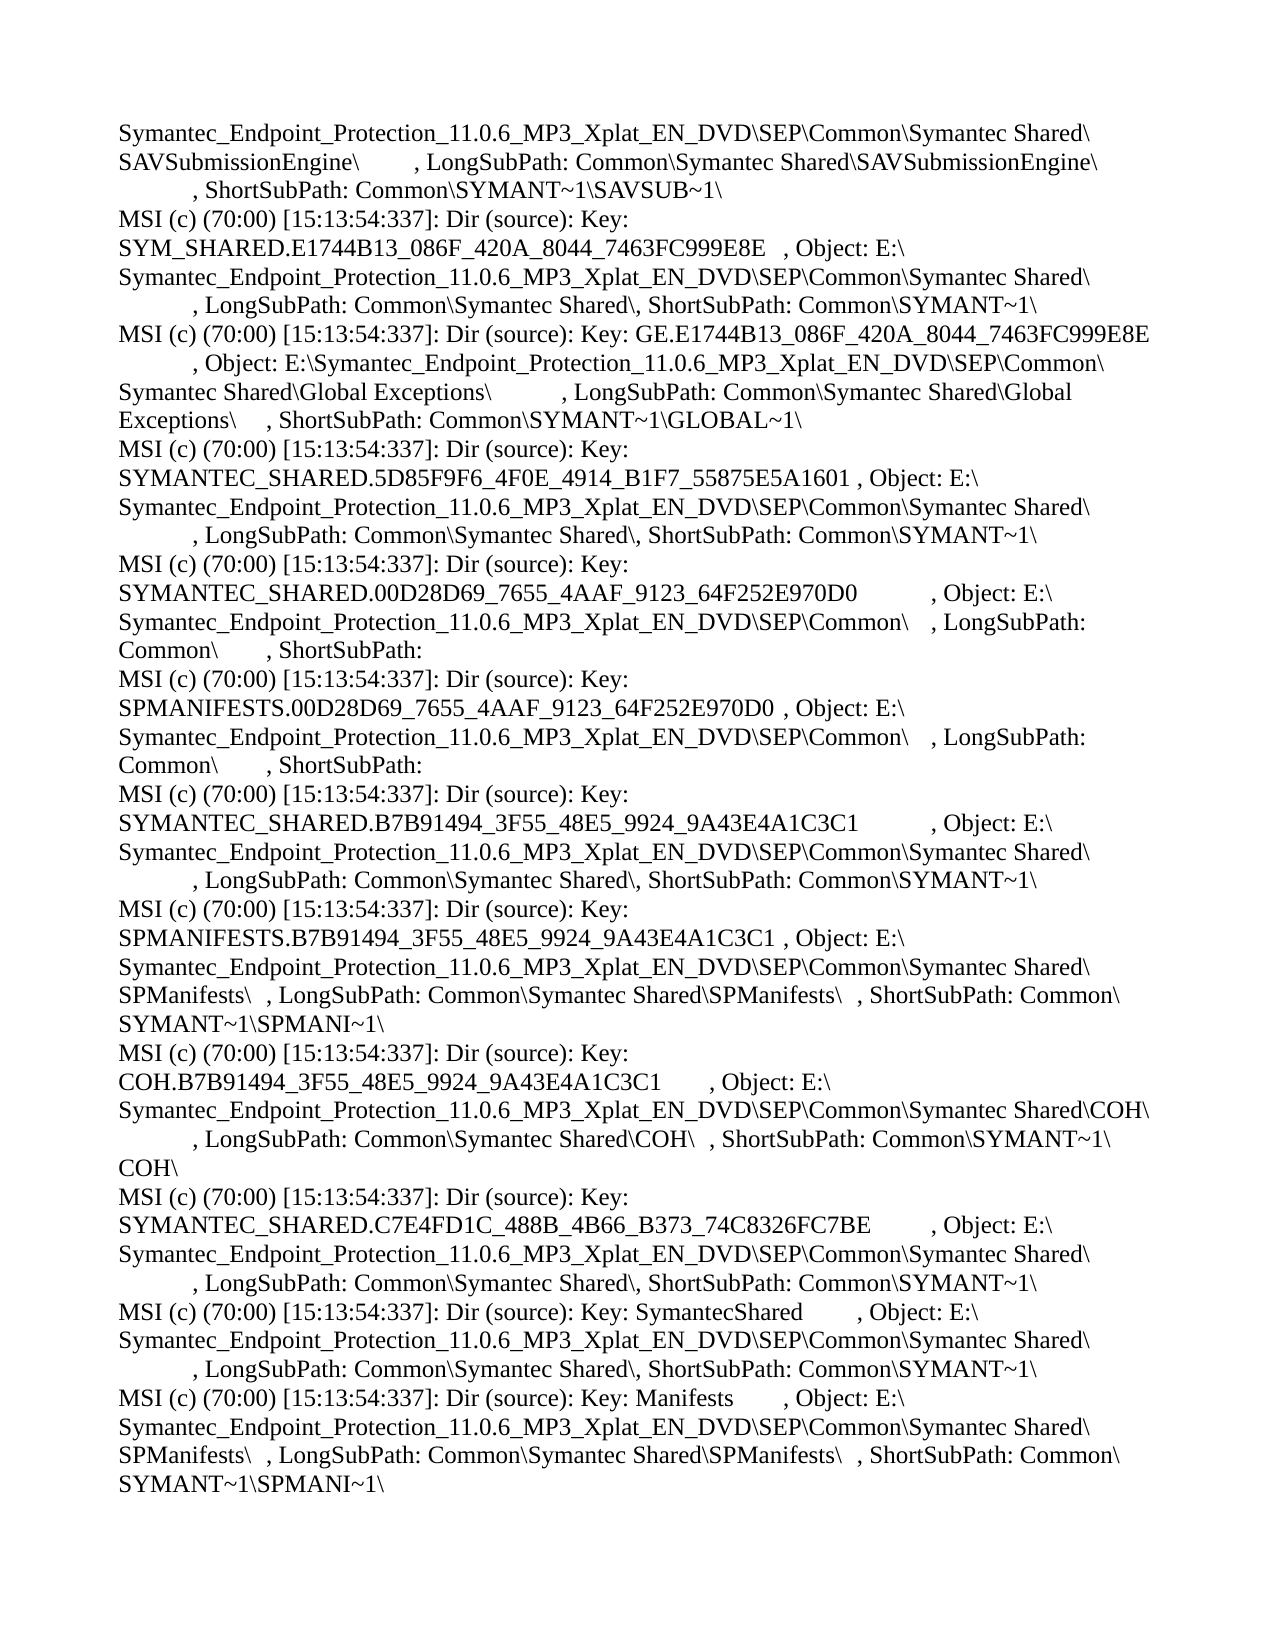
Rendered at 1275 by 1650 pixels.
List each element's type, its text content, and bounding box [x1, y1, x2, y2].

text Symantec_Endpoint_Protection_11.0.6_MP3_Xplat_EN_DVD\SEP\Common\Symantec Shared\SAVSubmissionEngine\ , LongSubPath: Common\Symantec Shared\SAVSubmissionEngine\ , ShortSubPath: Common\SYMANT~1\SAVSUB~1\ [118, 118, 1157, 204]
text MSI (c) (70:00) [15:13:54:337]: Dir (source): Key: SYMANTEC_SHARED.B7B91494_3F55_48E5_9924_9A43E4A1C3C1 , Object: E:\Symantec_Endpoint_Protection_11.0.6_MP3_Xplat_EN_DVD\SEP\Common\Symantec Shared\ , LongSubPath: Common\Symantec Shared\ , ShortSubPath: Common\SYMANT~1\ [118, 779, 1157, 894]
text MSI (c) (70:00) [15:13:54:337]: Dir (source): Key: SPMANIFESTS.00D28D69_7655_4AAF_9123_64F252E970D0 , Object: E:\Symantec_Endpoint_Protection_11.0.6_MP3_Xplat_EN_DVD\SEP\Common\ , LongSubPath: Common\ , ShortSubPath: [118, 664, 1157, 779]
text MSI (c) (70:00) [15:13:54:337]: Dir (source): Key: GE.E1744B13_086F_420A_8044_7463FC999E8E , Object: E:\Symantec_Endpoint_Protection_11.0.6_MP3_Xplat_EN_DVD\SEP\Common\Symantec Shared\Global Exceptions\ , LongSubPath: Common\Symantec Shared\Global Exceptions\ , ShortSubPath: Common\SYMANT~1\GLOBAL~1\ [118, 319, 1157, 434]
text MSI (c) (70:00) [15:13:54:337]: Dir (source): Key: SYMANTEC_SHARED.C7E4FD1C_488B_4B66_B373_74C8326FC7BE , Object: E:\Symantec_Endpoint_Protection_11.0.6_MP3_Xplat_EN_DVD\SEP\Common\Symantec Shared\ , LongSubPath: Common\Symantec Shared\ , ShortSubPath: Common\SYMANT~1\ [118, 1182, 1157, 1297]
text MSI (c) (70:00) [15:13:54:337]: Dir (source): Key: SYMANTEC_SHARED.5D85F9F6_4F0E_4914_B1F7_55875E5A1601 , Object: E:\Symantec_Endpoint_Protection_11.0.6_MP3_Xplat_EN_DVD\SEP\Common\Symantec Shared\ , LongSubPath: Common\Symantec Shared\ , ShortSubPath: Common\SYMANT~1\ [118, 434, 1157, 549]
text MSI (c) (70:00) [15:13:54:337]: Dir (source): Key: SPMANIFESTS.B7B91494_3F55_48E5_9924_9A43E4A1C3C1 , Object: E:\Symantec_Endpoint_Protection_11.0.6_MP3_Xplat_EN_DVD\SEP\Common\Symantec Shared\SPManifests\ , LongSubPath: Common\Symantec Shared\SPManifests\ , ShortSubPath: Common\SYMANT~1\SPMANI~1\ [118, 894, 1157, 1038]
text MSI (c) (70:00) [15:13:54:337]: Dir (source): Key: SYMANTEC_SHARED.00D28D69_7655_4AAF_9123_64F252E970D0 , Object: E:\Symantec_Endpoint_Protection_11.0.6_MP3_Xplat_EN_DVD\SEP\Common\ , LongSubPath: Common\ , ShortSubPath: [118, 549, 1157, 664]
text MSI (c) (70:00) [15:13:54:337]: Dir (source): Key: SymantecShared , Object: E:\Symantec_Endpoint_Protection_11.0.6_MP3_Xplat_EN_DVD\SEP\Common\Symantec Shared\ , LongSubPath: Common\Symantec Shared\ , ShortSubPath: Common\SYMANT~1\ [118, 1297, 1157, 1383]
text MSI (c) (70:00) [15:13:54:337]: Dir (source): Key: COH.B7B91494_3F55_48E5_9924_9A43E4A1C3C1 , Object: E:\Symantec_Endpoint_Protection_11.0.6_MP3_Xplat_EN_DVD\SEP\Common\Symantec Shared\COH\ , LongSubPath: Common\Symantec Shared\COH\ , ShortSubPath: Common\SYMANT~1\COH\ [118, 1038, 1157, 1182]
text MSI (c) (70:00) [15:13:54:337]: Dir (source): Key: Manifests , Object: E:\Symantec_Endpoint_Protection_11.0.6_MP3_Xplat_EN_DVD\SEP\Common\Symantec Shared\SPManifests\ , LongSubPath: Common\Symantec Shared\SPManifests\ , ShortSubPath: Common\SYMANT~1\SPMANI~1\ [118, 1383, 1157, 1498]
text MSI (c) (70:00) [15:13:54:337]: Dir (source): Key: SYM_SHARED.E1744B13_086F_420A_8044_7463FC999E8E , Object: E:\Symantec_Endpoint_Protection_11.0.6_MP3_Xplat_EN_DVD\SEP\Common\Symantec Shared\ , LongSubPath: Common\Symantec Shared\ , ShortSubPath: Common\SYMANT~1\ [118, 204, 1157, 319]
